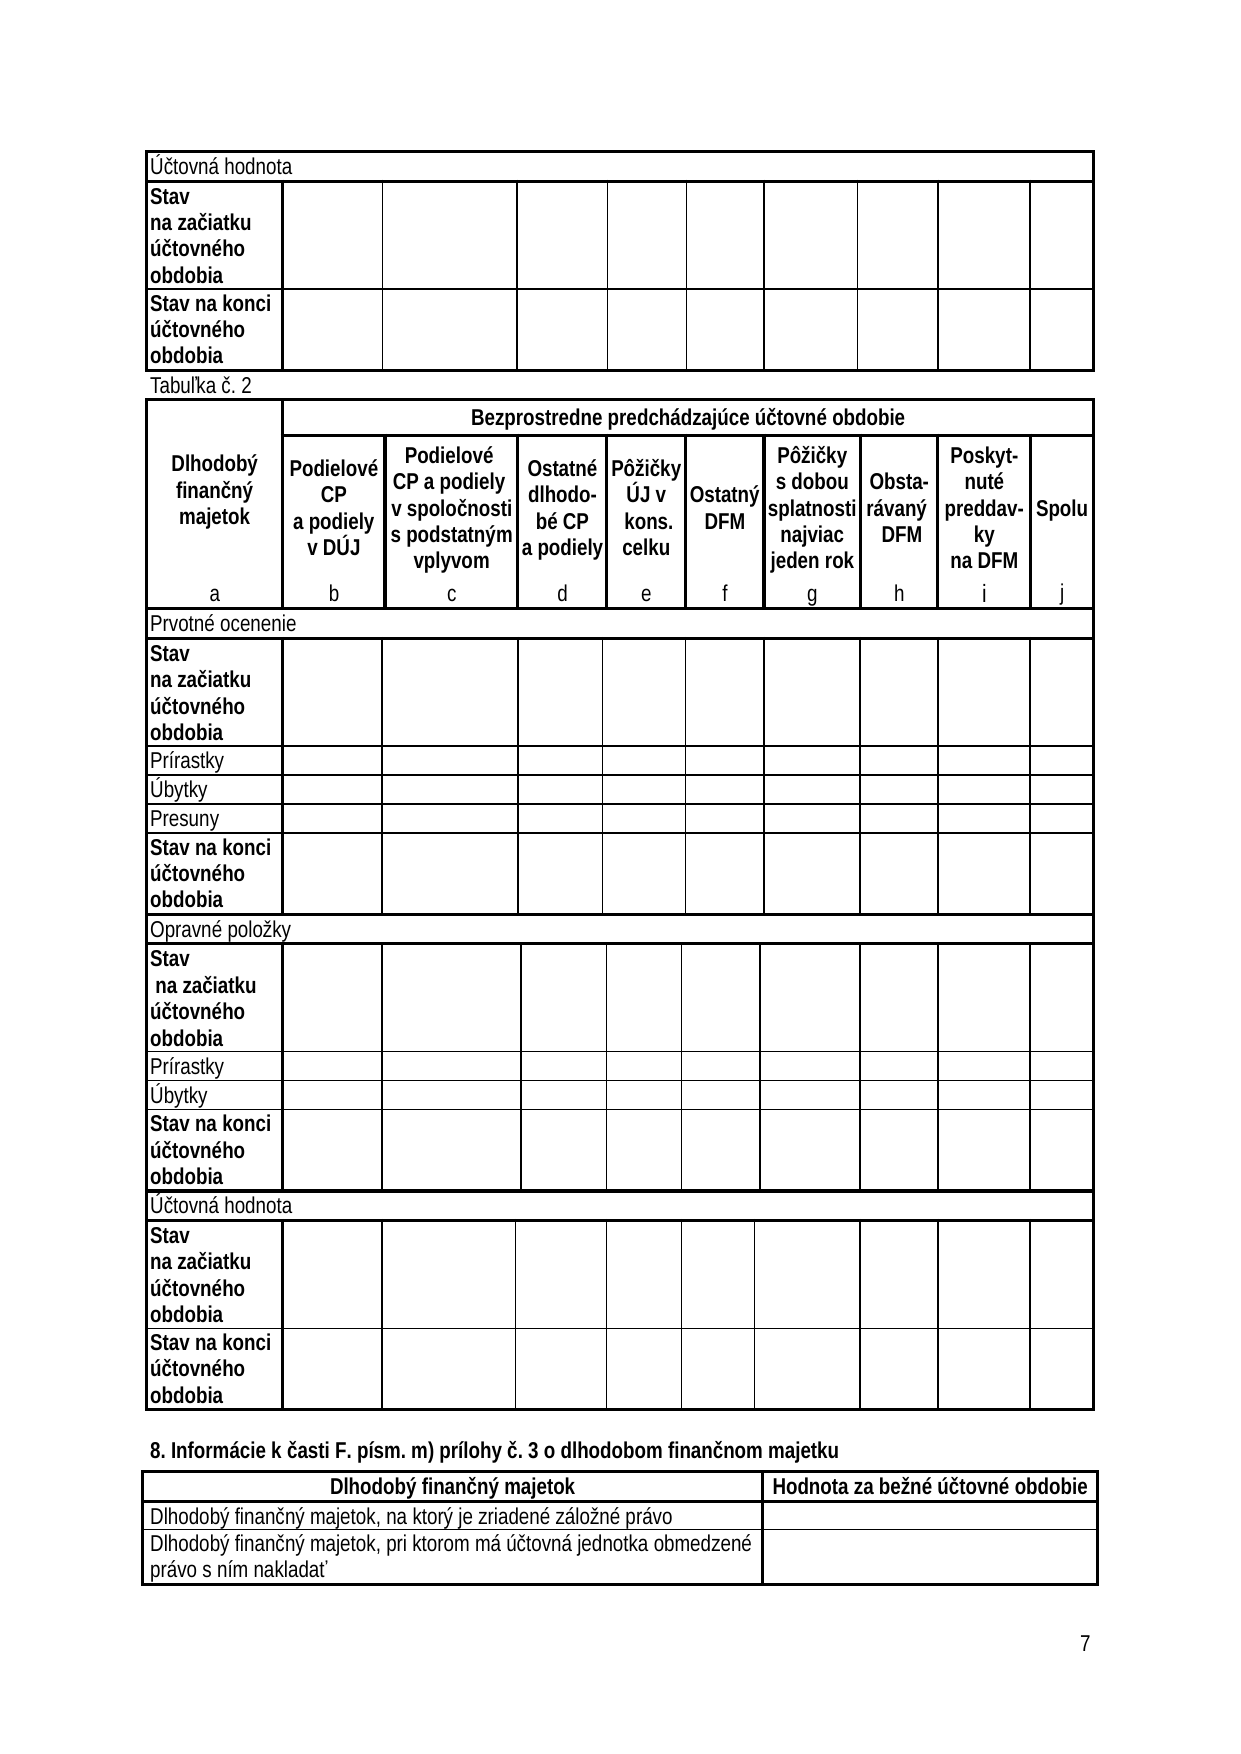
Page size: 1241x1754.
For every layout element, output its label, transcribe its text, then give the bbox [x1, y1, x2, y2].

table_cell Prírastky [148, 1052, 281, 1080]
table_cell [284, 834, 381, 913]
table_cell [284, 640, 381, 745]
table_cell [939, 945, 1029, 1051]
table_cell Úbytky [148, 1081, 281, 1109]
table_cell [765, 290, 857, 369]
table_cell [1031, 1052, 1092, 1080]
table_cell [939, 1052, 1029, 1080]
table_cell [1031, 747, 1092, 774]
table_cell [607, 1052, 681, 1080]
table_cell [284, 747, 381, 774]
table_cell Obsta-rávaný DFM [862, 437, 936, 579]
table_cell [383, 290, 516, 369]
table_cell c [387, 579, 516, 607]
table_cell [383, 640, 517, 745]
table_cell [861, 640, 937, 745]
table_cell [861, 805, 937, 832]
table_cell b [284, 579, 383, 607]
table_cell [686, 640, 763, 745]
table_cell [764, 1530, 1096, 1583]
table_cell e [608, 579, 684, 607]
table_cell h [862, 579, 936, 607]
table_cell a [148, 579, 281, 607]
table_cell [607, 945, 681, 1051]
table_cell [383, 834, 517, 913]
table_cell [608, 290, 686, 369]
table_cell [939, 776, 1029, 803]
text Tabuľka č. 2 [150, 372, 1090, 398]
table_cell [939, 747, 1029, 774]
table_cell Podielové CP a podiely v spoločnosti s podstatným vplyvom [387, 437, 516, 579]
table_cell [522, 1110, 606, 1189]
table_header Hodnota za bežné účtovné obdobie [764, 1473, 1096, 1499]
table_cell [686, 776, 763, 803]
table_cell [939, 1222, 1029, 1327]
table_cell [687, 183, 763, 288]
table_cell [682, 1222, 754, 1327]
table_cell [519, 747, 602, 774]
table_cell [516, 1222, 606, 1327]
table_cell f [687, 579, 762, 607]
table_cell Stav na konci účtovného obdobia [148, 1329, 281, 1408]
table_cell [603, 834, 685, 913]
table_cell [682, 1110, 759, 1189]
table_cell Účtovná hodnota [148, 153, 1092, 179]
table_cell [755, 1329, 859, 1408]
table_cell [682, 1329, 754, 1408]
table_cell Stav na začiatku účtovného obdobia [148, 945, 281, 1051]
table_cell [682, 945, 759, 1051]
table_cell [765, 776, 859, 803]
table_cell [861, 1110, 937, 1189]
table_cell [687, 290, 763, 369]
table_cell [607, 1110, 681, 1189]
table_cell Dlhodobý finančný majetok, pri ktorom má účtovná jednotka obmedzené právo s ním nakladať [144, 1530, 761, 1583]
table_cell Stav na začiatku účtovného obdobia [148, 1222, 281, 1327]
table_cell [861, 1329, 937, 1408]
table_cell [765, 834, 859, 913]
table_cell [518, 290, 607, 369]
table_cell [682, 1052, 759, 1080]
table_cell Pôžičky s dobou splatnosti najviac jeden rok [766, 437, 859, 579]
table_cell [1031, 1110, 1092, 1189]
table_cell [603, 640, 685, 745]
table_cell [861, 945, 937, 1051]
table_cell [383, 1081, 520, 1109]
table_cell [284, 776, 381, 803]
table_cell [765, 747, 859, 774]
table_cell d [519, 579, 605, 607]
table_cell [939, 183, 1029, 288]
table_cell Spolu [1032, 437, 1092, 579]
table_cell [1031, 290, 1092, 369]
table_cell [1031, 776, 1092, 803]
table_cell [861, 834, 937, 913]
table_header Dlhodobý finančný majetok [148, 401, 281, 579]
table_cell Opravné položky [148, 916, 1092, 942]
table_cell [284, 1110, 381, 1189]
table_cell [383, 945, 520, 1051]
table_cell [383, 1110, 520, 1189]
table_cell [939, 1110, 1029, 1189]
table_cell Presuny [148, 805, 281, 832]
table_cell Stav na začiatku účtovného obdobia [148, 640, 281, 745]
table_header Bezprostredne predchádzajúce účtovné obdobie [284, 401, 1092, 433]
table_cell [284, 805, 381, 832]
table_cell Stav na konci účtovného obdobia [148, 834, 281, 913]
table_cell [861, 747, 937, 774]
table_cell [861, 1222, 937, 1327]
table_cell [686, 747, 763, 774]
table_cell Prvotné ocenenie [148, 610, 1092, 637]
table_cell [284, 945, 381, 1051]
table_cell [1031, 805, 1092, 832]
table_cell Ostatné dlhodo-bé CP a podiely [519, 437, 605, 579]
table_cell [607, 1081, 681, 1109]
table_cell [861, 1081, 937, 1109]
table_cell [858, 290, 937, 369]
table_cell Stav na začiatku účtovného obdobia [148, 183, 281, 288]
table_cell [1031, 834, 1092, 913]
table_cell [861, 776, 937, 803]
table_cell [1031, 1329, 1092, 1408]
table_cell [383, 747, 517, 774]
table_cell [761, 1081, 859, 1109]
table_cell [686, 805, 763, 832]
title 8. Informácie k časti F. písm. m) prílohy č. 3 o dlhodobom finančnom majetku [150, 1437, 1090, 1464]
table_cell [1031, 640, 1092, 745]
table_cell [858, 183, 937, 288]
table_cell [522, 1081, 606, 1109]
table_cell [284, 1081, 381, 1109]
table_cell Prírastky [148, 747, 281, 774]
table_cell [1031, 1222, 1092, 1327]
table_cell Ostatný DFM [687, 437, 762, 579]
table_cell [383, 183, 516, 288]
table_cell Podielové CP a podiely v DÚJ [284, 437, 383, 579]
table_cell [1031, 945, 1092, 1051]
table_cell [519, 805, 602, 832]
table_cell [383, 805, 517, 832]
table_cell [686, 834, 763, 913]
table_cell [761, 1052, 859, 1080]
table_cell [383, 1052, 520, 1080]
table_header Dlhodobý finančný majetok [144, 1473, 761, 1499]
table_cell [519, 776, 602, 803]
table_cell i [939, 579, 1029, 607]
table_cell Poskyt-nuté preddav-ky na DFM [939, 437, 1029, 579]
table_cell Dlhodobý finančný majetok, na ktorý je zriadené záložné právo [144, 1503, 761, 1529]
table_cell [1031, 1081, 1092, 1109]
table_cell [522, 945, 606, 1051]
table_cell [939, 1081, 1029, 1109]
table_cell [682, 1081, 759, 1109]
table_cell Pôžičky ÚJ v kons. celku [608, 437, 684, 579]
table_cell [939, 290, 1029, 369]
table_cell Účtovná hodnota [148, 1193, 1092, 1219]
table_cell [939, 640, 1029, 745]
table_cell [383, 1329, 515, 1408]
table_cell [519, 640, 602, 745]
table_cell Stav na konci účtovného obdobia [148, 1110, 281, 1189]
table_cell Stav na konci účtovného obdobia [148, 290, 281, 369]
table_cell [284, 1222, 381, 1327]
table_cell [519, 834, 602, 913]
table_cell [522, 1052, 606, 1080]
table_cell [284, 183, 382, 288]
table_cell [761, 1110, 859, 1189]
table_cell [765, 183, 857, 288]
table_cell j [1032, 579, 1092, 607]
table_cell [1031, 183, 1092, 288]
table_cell g [766, 579, 859, 607]
table_cell [603, 776, 685, 803]
table_cell [607, 1329, 681, 1408]
table_cell [755, 1222, 859, 1327]
table_cell [939, 805, 1029, 832]
table_cell [284, 1329, 381, 1408]
table_cell [939, 834, 1029, 913]
table_cell [383, 1222, 515, 1327]
table_cell [761, 945, 859, 1051]
table_cell [284, 1052, 381, 1080]
table_cell [383, 776, 517, 803]
table_cell [518, 183, 607, 288]
table_cell [607, 1222, 681, 1327]
table_cell [765, 805, 859, 832]
table_cell Úbytky [148, 776, 281, 803]
table_cell [764, 1503, 1096, 1529]
table_cell [939, 1329, 1029, 1408]
table_cell [765, 640, 859, 745]
table_cell [516, 1329, 606, 1408]
table_cell [861, 1052, 937, 1080]
table_cell [603, 747, 685, 774]
table_cell [284, 290, 382, 369]
table_cell [603, 805, 685, 832]
table_cell [608, 183, 686, 288]
